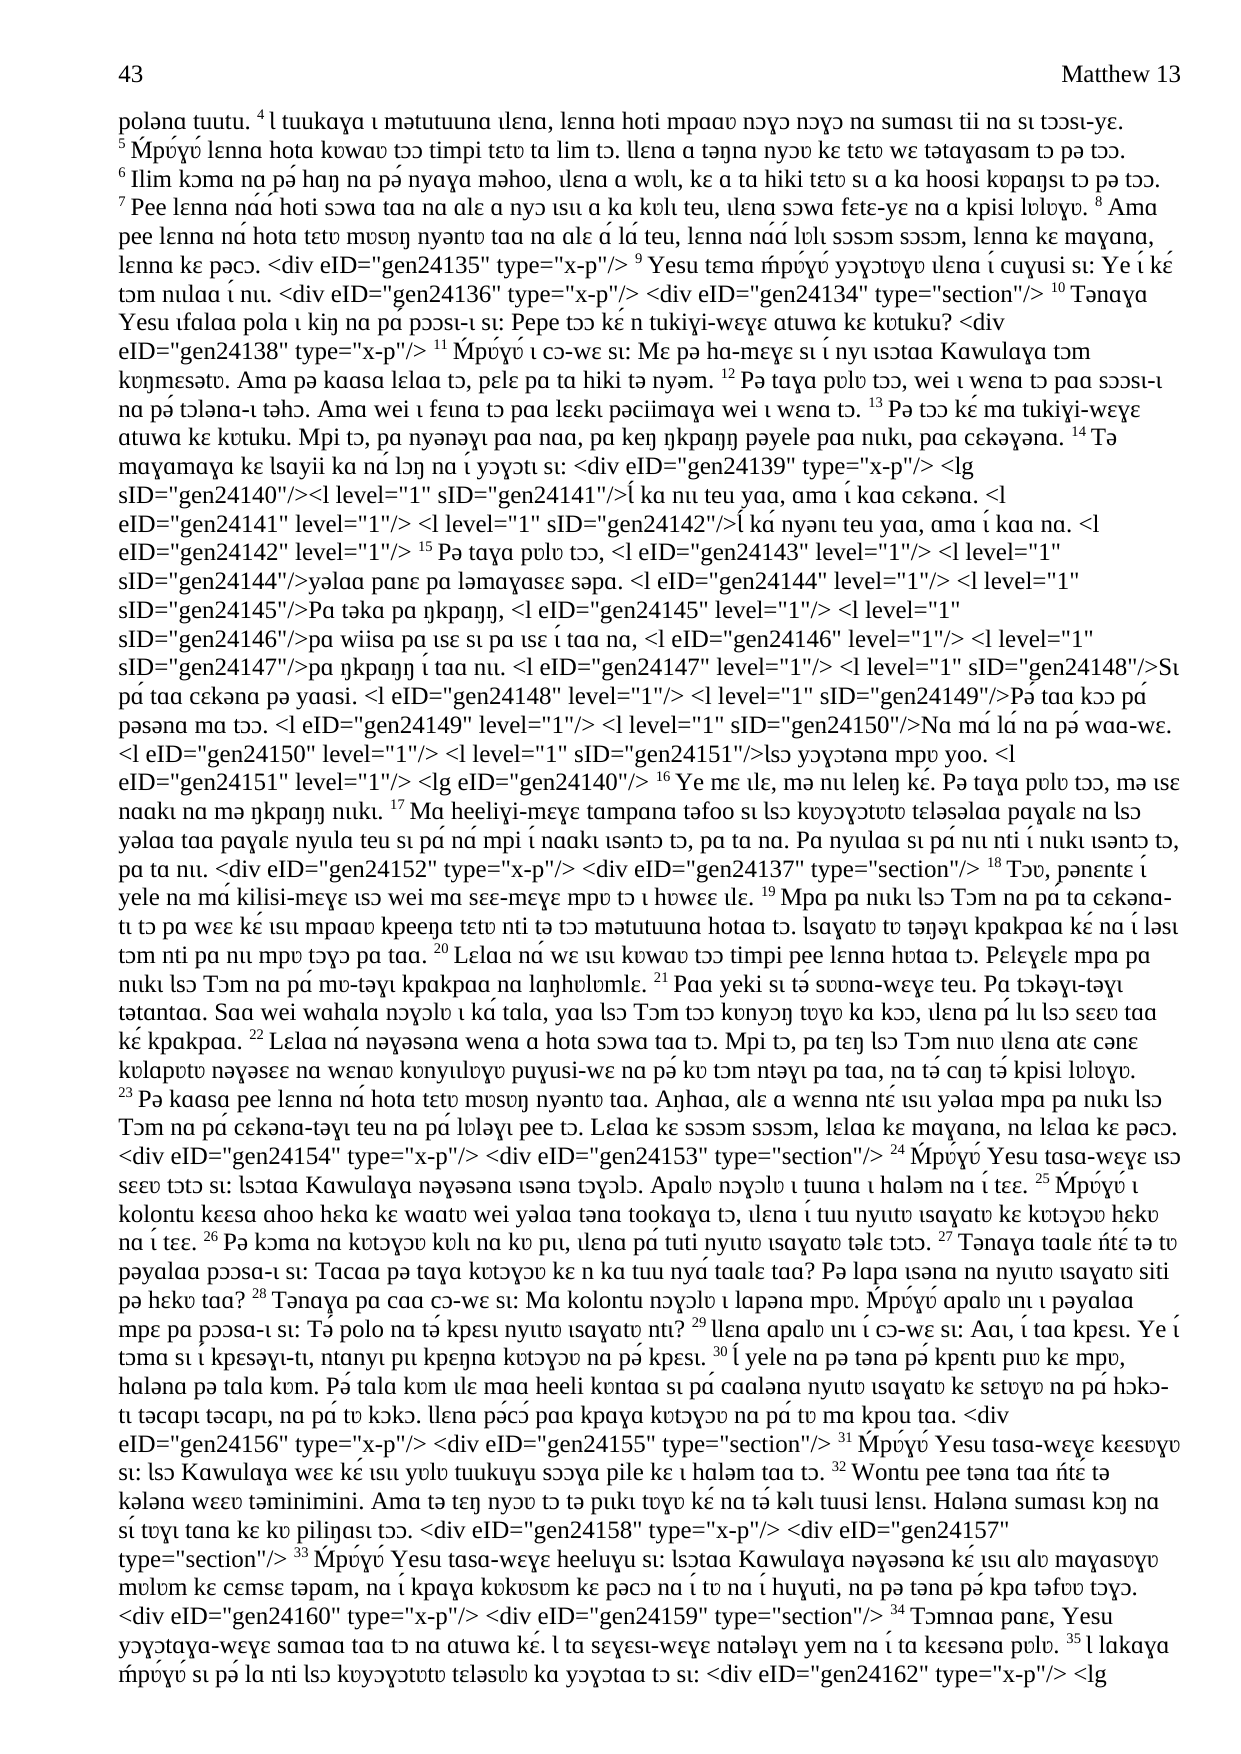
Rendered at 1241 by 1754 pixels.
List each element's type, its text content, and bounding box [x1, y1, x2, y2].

text polǝnɑ tuutu. 4 Ɩ tuukɑɣɑ ɩ mǝtutuunɑ ɩlɛnɑ, lɛnnɑ hoti mpɑɑʋ nɔɣɔ nɔɣɔ nɑ sumɑsɩ tii nɑ sɩ tɔɔsɩ-yɛ. 5 Ḿpʋ́ɣʋ́ lɛnnɑ hotɑ kʋwɑʋ tɔɔ timpi tɛtʋ tɑ lim tɔ. Ɩlɛnɑ ɑ tǝŋnɑ nyɔʋ kɛ tɛtʋ wɛ tǝtɑɣɑsɑm tɔ pǝ tɔɔ. 6 Ilim kɔmɑ nɑ pǝ́ hɑŋ nɑ pǝ́ nyɑɣɑ mǝhoo, ɩlɛnɑ ɑ wʋlɩ, kɛ ɑ tɑ hiki tɛtʋ sɩ ɑ kɑ hoosi kʋpɑŋsɩ tɔ pǝ tɔɔ. 7 Pee lɛnnɑ nɑ́ɑ́ hoti sɔwɑ tɑɑ nɑ ɑlɛ ɑ nyɔ ɩsɩɩ ɑ kɑ kʋlɩ teu, ɩlɛnɑ sɔwɑ fɛtɛ-yɛ nɑ ɑ kpisi lʋlʋɣʋ. 8 Amɑ pee lɛnnɑ nɑ́ hotɑ tɛtʋ mʋsʋŋ nyǝntʋ tɑɑ nɑ ɑlɛ ɑ́ lɑ́ teu, lɛnnɑ nɑ́ɑ́ lʋlɩ sɔsɔm sɔsɔm, lɛnnɑ kɛ mɑɣɑnɑ, lɛnnɑ kɛ pǝcɔ. <div eID="gen24135" type="x-p"/> 9 Yesu tɛmɑ ḿpʋ́ɣʋ́ yɔɣɔtʋɣʋ ɩlɛnɑ ɩ́ cuɣusi sɩ: Ye ɩ́ kɛ́ tɔm nɩɩlɑɑ ɩ́ nɩɩ. <div eID="gen24136" type="x-p"/> <div eID="gen24134" type="section"/> 10 Tǝnɑɣɑ Yesu ɩfɑlɑɑ polɑ ɩ kiŋ nɑ pɑ́ pɔɔsɩ-ɩ sɩ: Pepe tɔɔ kɛ́ n tukiɣi-wɛɣɛ ɑtuwɑ kɛ kʋtuku? <div eID="gen24138" type="x-p"/> 11 Ḿpʋ́ɣʋ́ ɩ cɔ-wɛ sɩ: Mɛ pǝ hɑ-mɛɣɛ sɩ ɩ́ nyɩ ɩsɔtɑɑ Kɑwulɑɣɑ tɔm kʋŋmɛsǝtʋ. Amɑ pǝ kɑɑsɑ lɛlɑɑ tɔ, pɛlɛ pɑ tɑ hiki tǝ nyǝm. 12 Pǝ tɑɣɑ pʋlʋ tɔɔ, wei ɩ wɛnɑ tɔ pɑɑ sɔɔsɩ-ɩ nɑ pǝ́ tɔlǝnɑ-ɩ tǝhɔ. Amɑ wei ɩ fɛɩnɑ tɔ pɑɑ lɛɛkɩ pǝciimɑɣɑ wei ɩ wɛnɑ tɔ. 13 Pǝ tɔɔ kɛ́ mɑ tukiɣi-wɛɣɛ ɑtuwɑ kɛ kʋtuku. Mpi tɔ, pɑ nyǝnǝɣɩ pɑɑ nɑɑ, pɑ keŋ ŋkpɑŋŋ pǝyele pɑɑ nɩɩkɩ, pɑɑ cɛkǝɣǝnɑ. 14 Tǝ mɑɣɑmɑɣɑ kɛ Ɩsɑyii kɑ nɑ́ lɔŋ nɑ ɩ́ yɔɣɔtɩ sɩ: <div eID="gen24139" type="x-p"/> <lg sID="gen24140"/><l level="1" sID="gen24141"/>Ɩ́ kɑ nɩɩ teu yɑɑ, ɑmɑ ɩ́ kɑɑ cɛkǝnɑ. <l eID="gen24141" level="1"/> <l level="1" sID="gen24142"/>Ɩ́ kɑ́ nyǝnɩ teu yɑɑ, ɑmɑ ɩ́ kɑɑ nɑ. <l eID="gen24142" level="1"/> 15 Pǝ tɑɣɑ pʋlʋ tɔɔ, <l eID="gen24143" level="1"/> <l level="1" sID="gen24144"/>yǝlɑɑ pɑnɛ pɑ lǝmɑɣɑsɛɛ sǝpɑ. <l eID="gen24144" level="1"/> <l level="1" sID="gen24145"/>Pɑ tǝkɑ pɑ ŋkpɑŋŋ, <l eID="gen24145" level="1"/> <l level="1" sID="gen24146"/>pɑ wiisɑ pɑ ɩsɛ sɩ pɑ ɩsɛ ɩ́ tɑɑ nɑ, <l eID="gen24146" level="1"/> <l level="1" sID="gen24147"/>pɑ ŋkpɑŋŋ ɩ́ tɑɑ nɩɩ. <l eID="gen24147" level="1"/> <l level="1" sID="gen24148"/>Sɩ pɑ́ tɑɑ cɛkǝnɑ pǝ yɑɑsi. <l eID="gen24148" level="1"/> <l level="1" sID="gen24149"/>Pǝ́ tɑɑ kɔɔ pɑ́ pǝsǝnɑ mɑ tɔɔ. <l eID="gen24149" level="1"/> <l level="1" sID="gen24150"/>Nɑ mɑ́ lɑ́ nɑ pǝ́ wɑɑ-wɛ. <l eID="gen24150" level="1"/> <l level="1" sID="gen24151"/>Ɩsɔ yɔɣɔtǝnɑ mpʋ yoo. <l eID="gen24151" level="1"/> <lg eID="gen24140"/> 16 Ye mɛ ɩlɛ, mǝ nɩɩ leleŋ kɛ́. Pǝ tɑɣɑ pʋlʋ tɔɔ, mǝ ɩsɛ nɑɑkɩ nɑ mǝ ŋkpɑŋŋ nɩɩkɩ. 17 Mɑ heeliɣi-mɛɣɛ tɑmpɑnɑ tǝfoo sɩ Ɩsɔ kʋyɔɣɔtʋtʋ tɛlǝsǝlɑɑ pɑɣɑlɛ nɑ Ɩsɔ yǝlɑɑ tɑɑ pɑɣɑlɛ nyɩɩlɑ teu sɩ pɑ́ nɑ́ mpi ɩ́ nɑɑkɩ ɩsǝntɔ tɔ, pɑ tɑ nɑ. Pɑ nyɩɩlɑɑ sɩ pɑ́ nɩɩ nti ɩ́ nɩɩkɩ ɩsǝntɔ tɔ, pɑ tɑ nɩɩ. <div eID="gen24152" type="x-p"/> <div eID="gen24137" type="section"/> 18 Tɔʋ, pǝnɛntɛ ɩ́ yele nɑ mɑ́ kilisi-mɛɣɛ ɩsɔ wei mɑ sɛɛ-mɛɣɛ mpʋ tɔ ɩ hʋwɛɛ ɩlɛ. 19 Mpɑ pɑ nɩɩkɩ Ɩsɔ Tɔm nɑ pɑ́ tɑ cɛkǝnɑ-tɩ tɔ pɑ wɛɛ kɛ́ ɩsɩɩ mpɑɑʋ kpeeŋɑ tɛtʋ nti tǝ tɔɔ mǝtutuunɑ hotɑɑ tɔ. Ɩsɑɣɑtʋ tʋ tǝŋǝɣɩ kpɑkpɑɑ kɛ́ nɑ ɩ́ lǝsɩ tɔm nti pɑ nɩɩ mpʋ tɔɣɔ pɑ tɑɑ. 20 Lɛlɑɑ nɑ́ wɛ ɩsɩɩ kʋwɑʋ tɔɔ timpi pee lɛnnɑ hʋtɑɑ tɔ. Pɛlɛɣɛlɛ mpɑ pɑ nɩɩkɩ Ɩsɔ Tɔm nɑ pɑ́ mʋ-tǝɣɩ kpɑkpɑɑ nɑ lɑŋhʋlʋmlɛ. 21 Pɑɑ yeki sɩ tǝ́ sʋʋnɑ-wɛɣɛ teu. Pɑ tɔkǝɣɩ-tǝɣɩ tǝtɑntɑɑ. Sɑɑ wei wɑhɑlɑ nɔɣɔlʋ ɩ kɑ́ tɑlɑ, yɑɑ Ɩsɔ Tɔm tɔɔ kʋnyɔŋ tʋɣʋ kɑ kɔɔ, ɩlɛnɑ pɑ́ lɩɩ Ɩsɔ sɛɛʋ tɑɑ kɛ́ kpɑkpɑɑ. 22 Lɛlɑɑ nɑ́ nǝɣǝsǝnɑ wenɑ ɑ hotɑ sɔwɑ tɑɑ tɔ. Mpi tɔ, pɑ tɛŋ Ɩsɔ Tɔm nɩɩʋ ɩlɛnɑ ɑtɛ cǝnɛ kʋlɑpʋtʋ nǝɣǝsɛɛ nɑ wɛnɑʋ kʋnyɩɩlʋɣʋ puɣusi-wɛ nɑ pǝ́ kʋ tɔm ntǝɣɩ pɑ tɑɑ, nɑ tǝ́ cɑŋ tǝ́ kpisi lʋlʋɣʋ. 23 Pǝ kɑɑsɑ pee lɛnnɑ nɑ́ hotɑ tɛtʋ mʋsʋŋ nyǝntʋ tɑɑ. Aŋhɑɑ, ɑlɛ ɑ wɛnnɑ ntɛ́ ɩsɩɩ yǝlɑɑ mpɑ pɑ nɩɩkɩ Ɩsɔ Tɔm nɑ pɑ́ cɛkǝnɑ-tǝɣɩ teu nɑ pɑ́ lʋlǝɣɩ pee tɔ. Lɛlɑɑ kɛ sɔsɔm sɔsɔm, lɛlɑɑ kɛ mɑɣɑnɑ, nɑ lɛlɑɑ kɛ pǝcɔ. <div eID="gen24154" type="x-p"/> <div eID="gen24153" type="section"/> 24 Ḿpʋ́ɣʋ́ Yesu tɑsɑ-wɛɣɛ ɩsɔ sɛɛʋ tɔtɔ sɩ: Ɩsɔtɑɑ Kɑwulɑɣɑ nǝɣǝsǝnɑ ɩsǝnɑ tɔɣɔlɔ. Apɑlʋ nɔɣɔlʋ ɩ tuunɑ ɩ hɑlǝm nɑ ɩ́ tɛɛ. 25 Ḿpʋ́ɣʋ́ ɩ kolontu kɛɛsɑ ɑhoo hɛkɑ kɛ wɑɑtʋ wei yǝlɑɑ tǝnɑ tookɑɣɑ tɔ, ɩlɛnɑ ɩ́ tuu nyɩɩtʋ ɩsɑɣɑtʋ kɛ kʋtɔɣɔʋ hɛkʋ nɑ ɩ́ tɛɛ. 26 Pǝ kɔmɑ nɑ kʋtɔɣɔʋ kʋlɩ nɑ kʋ pɩɩ, ɩlɛnɑ pɑ́ tuti nyɩɩtʋ ɩsɑɣɑtʋ tǝlɛ tɔtɔ. 27 Tǝnɑɣɑ tɑɑlɛ ńtɛ́ tǝ tʋ pǝyɑlɑɑ pɔɔsɑ-ɩ sɩ: Tɑcɑɑ pǝ tɑɣɑ kʋtɔɣɔʋ kɛ n kɑ tuu nyɑ́ tɑɑlɛ tɑɑ? Pǝ lɑpɑ ɩsǝnɑ nɑ nyɩɩtʋ ɩsɑɣɑtʋ siti pǝ hɛkʋ tɑɑ? 28 Tǝnɑɣɑ pɑ cɑɑ cɔ-wɛ sɩ: Mɑ kolontu nɔɣɔlʋ ɩ lɑpǝnɑ mpʋ. Ḿpʋ́ɣʋ́ ɑpɑlʋ ɩnɩ ɩ pǝyɑlɑɑ mpɛ pɑ pɔɔsɑ-ɩ sɩ: Tǝ́ polo nɑ tǝ́ kpɛsɩ nyɩɩtʋ ɩsɑɣɑtʋ ntɩ? 29 Ɩlɛnɑ ɑpɑlʋ ɩnɩ ɩ́ cɔ-wɛ sɩ: Aɑɩ, ɩ́ tɑɑ kpɛsɩ. Ye ɩ́ tɔmɑ sɩ ɩ́ kpɛsǝɣɩ-tɩ, ntɑnyɩ pɩɩ kpɛŋnɑ kʋtɔɣɔʋ nɑ pǝ́ kpɛsɩ. 30 Ɩ́ yele nɑ pǝ tǝnɑ pǝ́ kpɛntɩ pɩɩʋ kɛ mpʋ, hɑlǝnɑ pǝ tɑlɑ kʋm. Pǝ́ tɑlɑ kʋm ɩlɛ mɑɑ heeli kʋntɑɑ sɩ pɑ́ cɑɑlǝnɑ nyɩɩtʋ ɩsɑɣɑtʋ kɛ sɛtʋɣʋ nɑ pɑ́ hɔkɔ-tɩ tǝcɑpɩ tǝcɑpɩ, nɑ pɑ́ tʋ kɔkɔ. Ɩlɛnɑ pǝ́cɔ́ pɑɑ kpɑɣɑ kʋtɔɣɔʋ nɑ pɑ́ tʋ mɑ kpou tɑɑ. <div eID="gen24156" type="x-p"/> <div eID="gen24155" type="section"/> 31 Ḿpʋ́ɣʋ́ Yesu tɑsɑ-wɛɣɛ kɛɛsʋɣʋ sɩ: Ɩsɔ Kɑwulɑɣɑ wɛɛ kɛ́ ɩsɩɩ yʋlʋ tuukuɣu sɔɔɣɑ pile kɛ ɩ hɑlǝm tɑɑ tɔ. 32 Wontu pee tǝnɑ tɑɑ ńtɛ́ tǝ kǝlǝnɑ wɛɛʋ tǝminimini. Amɑ tǝ tɛŋ nyɔʋ tɔ tǝ pɩɩkɩ tʋɣʋ kɛ́ nɑ tǝ́ kǝlɩ tuusi lɛnsɩ. Hɑlǝnɑ sumɑsɩ kɔŋ nɑ sɩ́ tʋɣɩ tɑnɑ kɛ kʋ piliŋɑsɩ tɔɔ. <div eID="gen24158" type="x-p"/> <div eID="gen24157" type="section"/> 33 Ḿpʋ́ɣʋ́ Yesu tɑsɑ-wɛɣɛ heeluɣu sɩ: Ɩsɔtɑɑ Kɑwulɑɣɑ nǝɣǝsǝnɑ kɛ́ ɩsɩɩ ɑlʋ mɑɣɑsʋɣʋ mʋlʋm kɛ cɛmsɛ tǝpɑm, nɑ ɩ́ kpɑɣɑ kʋkʋsʋm kɛ pǝcɔ nɑ ɩ́ tʋ nɑ ɩ́ huɣuti, nɑ pǝ tǝnɑ pǝ́ kpɑ tǝfʋʋ tɔɣɔ. <div eID="gen24160" type="x-p"/> <div eID="gen24159" type="section"/> 34 Tɔmnɑɑ pɑnɛ, Yesu yɔɣɔtɑɣɑ-wɛɣɛ sɑmɑɑ tɑɑ tɔ nɑ ɑtuwɑ kɛ́. Ɩ tɑ sɛɣɛsɩ-wɛɣɛ nɑtǝlǝɣɩ yem nɑ ɩ́ tɑ kɛɛsǝnɑ pʋlʋ. 35 Ɩ lɑkɑɣɑ ḿpʋ́ɣʋ́ sɩ pǝ́ lɑ nti Ɩsɔ kʋyɔɣɔtʋtʋ tɛlǝsʋlʋ kɑ yɔɣɔtɑɑ tɔ sɩ: <div eID="gen24162" type="x-p"/> <lg [118, 106, 1181, 1687]
